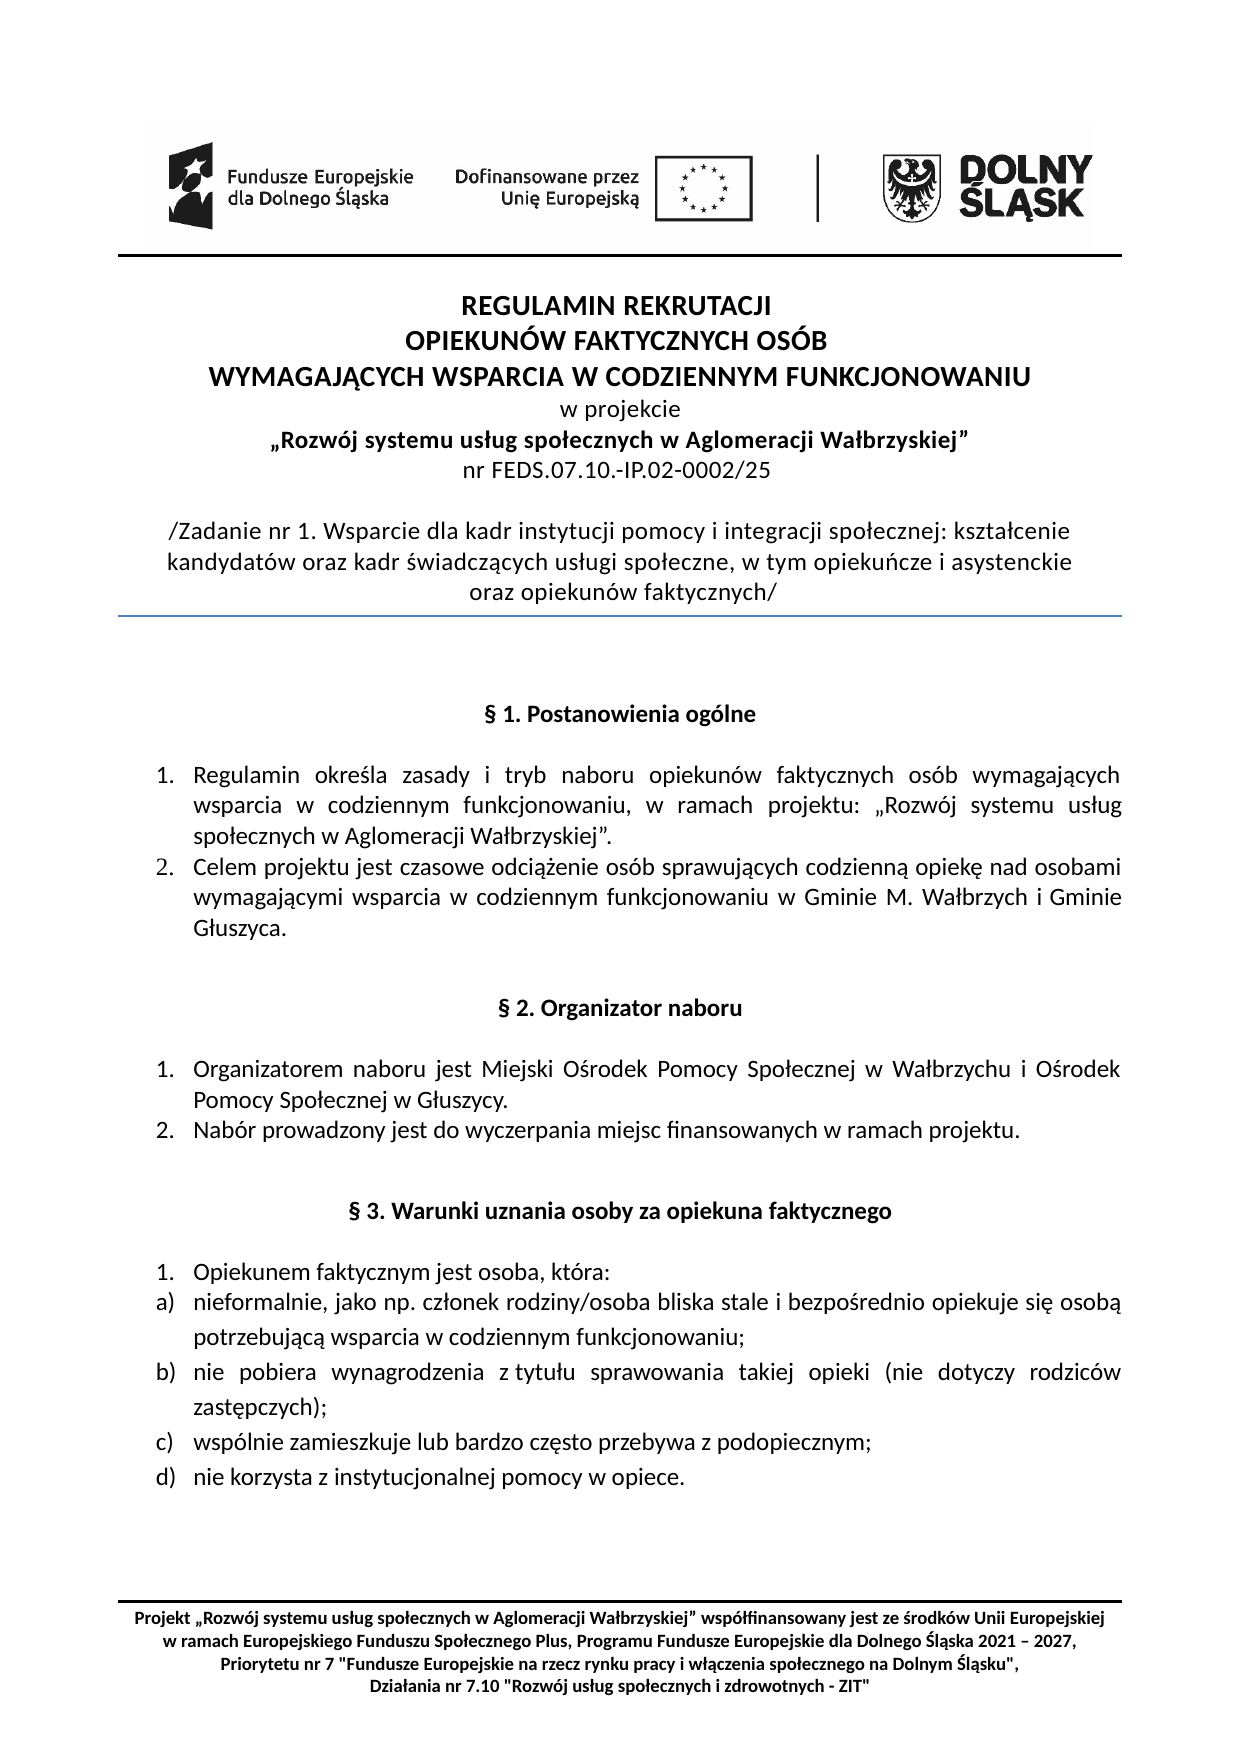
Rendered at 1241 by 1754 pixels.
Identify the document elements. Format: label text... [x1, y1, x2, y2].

list Celem projektu jest czasowe odciążenie osób sprawujących codzienną opiekę nad osobami wymagającymi wsparcia w codziennym funkcjonowaniu w Gminie M. Wałbrzych i Gminie Głuszyca. [156, 851, 1122, 942]
title REGULAMIN REKRUTACJI [118, 287, 1122, 322]
subtitle § 3. Warunki uznania osoby za opiekuna faktycznego [118, 1195, 1122, 1225]
list Opiekunem faktycznym jest osoba, która: [156, 1256, 1122, 1286]
list Organizatorem naboru jest Miejski Ośrodek Pomocy Społecznej w Wałbrzychu i Ośrodek Pomocy Społecznej w Głuszycy. [156, 1053, 1122, 1114]
list Nabór prowadzony jest do wyczerpania miejsc finansowanych w ramach projektu. [156, 1114, 1122, 1145]
list Regulamin określa zasady i tryb naboru opiekunów faktycznych osób wymagających wsparcia w codziennym funkcjonowaniu, w ramach projektu: „Rozwój systemu usług społecznych w Aglomeracji Wałbrzyskiej”. [156, 759, 1122, 851]
title „Rozwój systemu usług społecznych w Aglomeracji Wałbrzyskiej” nr FEDS.07.10.-IP.02-0002/25 [118, 424, 1122, 485]
list nieformalnie, jako np. członek rodziny/osoba bliska stale i bezpośrednio opiekuje się osobą potrzebującą wsparcia w codziennym funkcjonowaniu; [156, 1286, 1122, 1352]
subtitle § 2. Organizator naboru [118, 992, 1122, 1023]
picture [147, 121, 1093, 251]
list nie korzysta z instytucjonalnej pomocy w opiece. [156, 1461, 1122, 1492]
title OPIEKUNÓW FAKTYCZNYCH OSÓB [118, 322, 1122, 358]
subtitle § 1. Postanowienia ogólne [118, 698, 1122, 728]
title /Zadanie nr 1. Wsparcie dla kadr instytucji pomocy i integracji społecznej: kształcenie kandydatów oraz kadr świadczących usługi społeczne, w tym opiekuńcze i asystenckie [118, 516, 1122, 577]
list nie pobiera wynagrodzenia z tytułu sprawowania takiej opieki (nie dotyczy rodziców zastępczych); [156, 1356, 1122, 1422]
title w projekcie [118, 393, 1122, 424]
title WYMAGAJĄCYCH WSPARCIA W CODZIENNYM FUNKCJONOWANIU [118, 358, 1122, 393]
title oraz opiekunów faktycznych/ [118, 577, 1122, 615]
list wspólnie zamieszkuje lub bardzo często przebywa z podopiecznym; [156, 1426, 1122, 1457]
